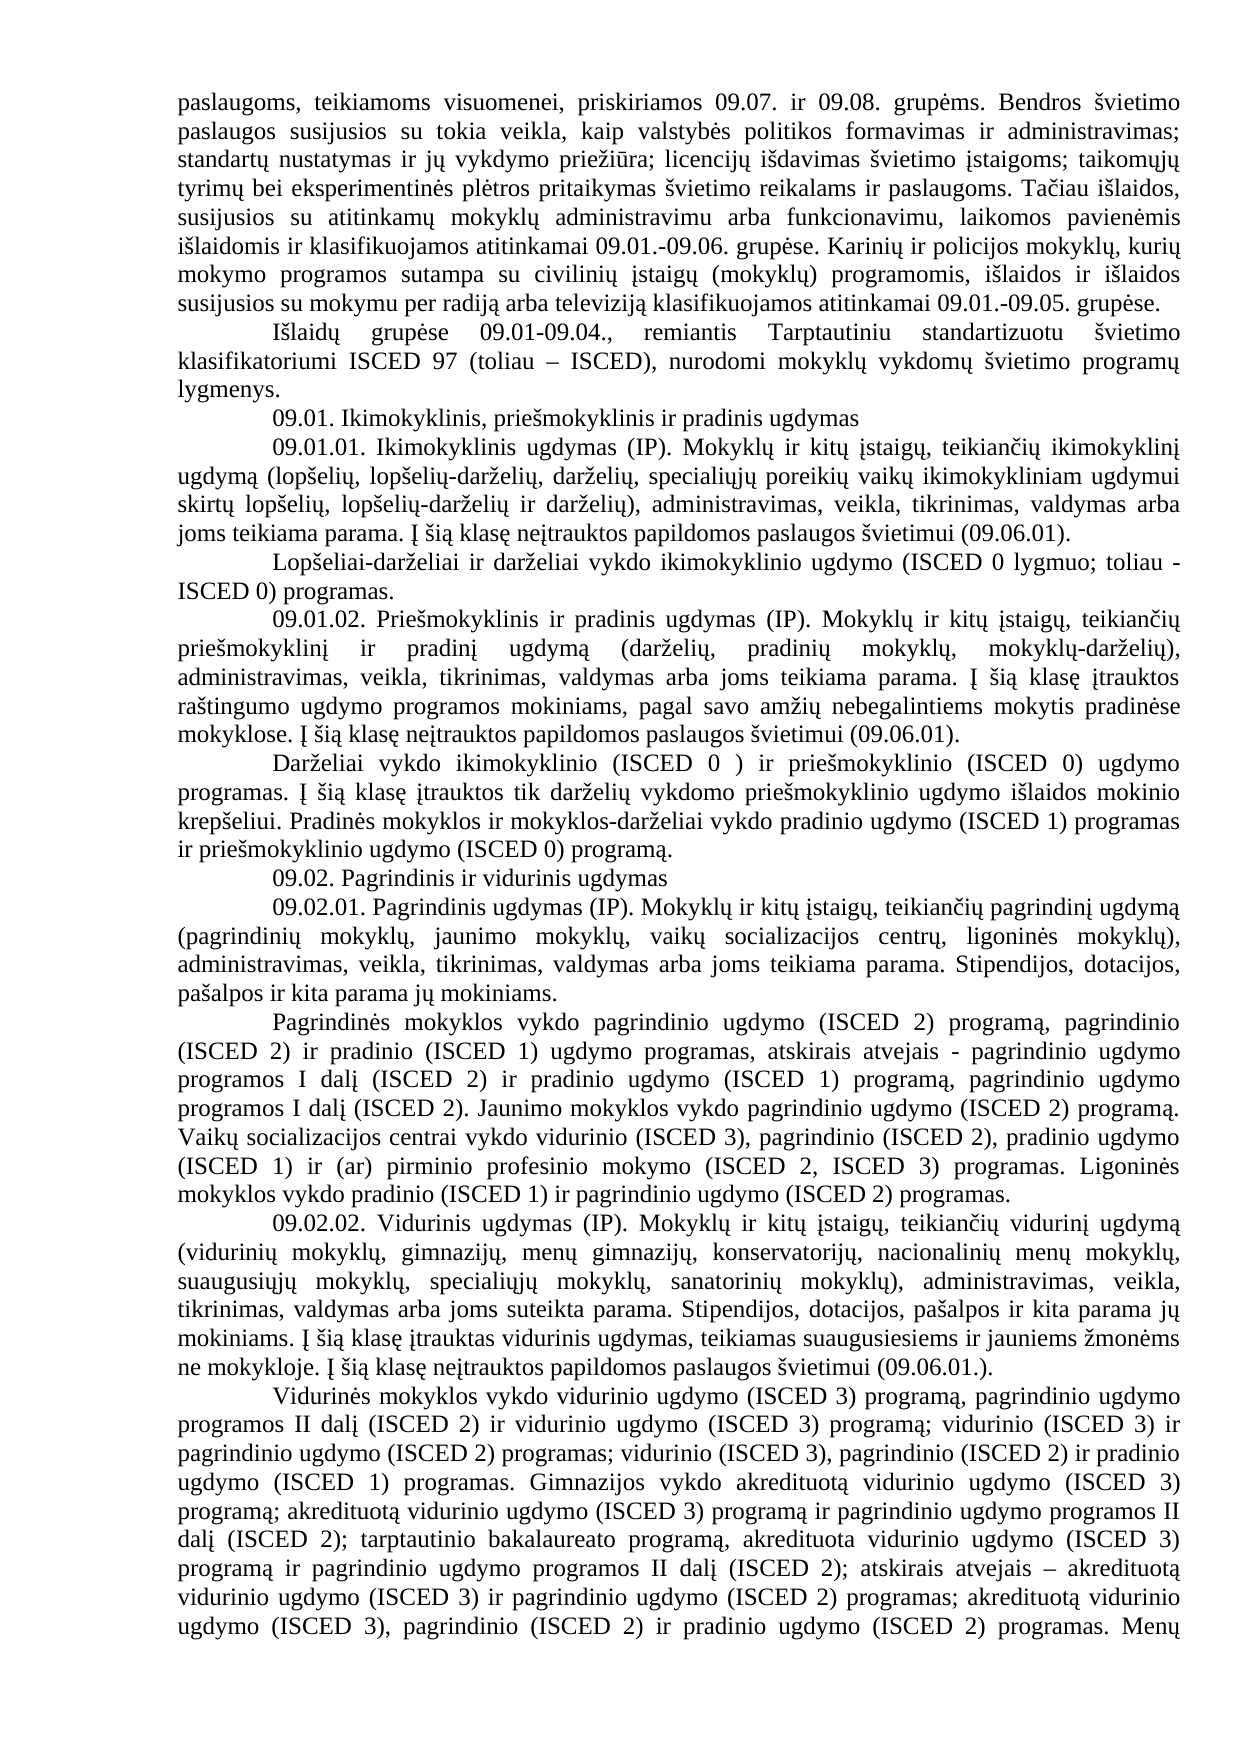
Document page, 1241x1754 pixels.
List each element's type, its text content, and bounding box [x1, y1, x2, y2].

text 09.01.01. Ikimokyklinis ugdymas (IP). Mokyklų ir kitų įstaigų, teikiančių ikimokyklinį ugdymą (lopšelių, lopšelių-darželių, darželių, specialiųjų poreikių vaikų ikimokykliniam ugdymui skirtų lopšelių, lopšelių-darželių ir darželių), administravimas, veikla, tikrinimas, valdymas arba joms teikiama parama. Į šią klasę neįtrauktos papildomos paslaugos švietimui (09.06.01). [177, 432, 1181, 547]
text Vidurinės mokyklos vykdo vidurinio ugdymo (ISCED 3) programą, pagrindinio ugdymo programos II dalį (ISCED 2) ir vidurinio ugdymo (ISCED 3) programą; vidurinio (ISCED 3) ir pagrindinio ugdymo (ISCED 2) programas; vidurinio (ISCED 3), pagrindinio (ISCED 2) ir pradinio ugdymo (ISCED 1) programas. Gimnazijos vykdo akredituotą vidurinio ugdymo (ISCED 3) programą; akredituotą vidurinio ugdymo (ISCED 3) programą ir pagrindinio ugdymo programos II dalį (ISCED 2); tarptautinio bakalaureato programą, akredituota vidurinio ugdymo (ISCED 3) programą ir pagrindinio ugdymo programos II dalį (ISCED 2); atskirais atvejais – akredituotą vidurinio ugdymo (ISCED 3) ir pagrindinio ugdymo (ISCED 2) programas; akredituotą vidurinio ugdymo (ISCED 3), pagrindinio (ISCED 2) ir pradinio ugdymo (ISCED 2) programas. Menų [177, 1381, 1181, 1639]
text Lopšeliai-darželiai ir darželiai vykdo ikimokyklinio ugdymo (ISCED 0 lygmuo; toliau - ISCED 0) programas. [177, 547, 1181, 604]
text paslaugoms, teikiamoms visuomenei, priskiriamos 09.07. ir 09.08. grupėms. Bendros švietimo paslaugos susijusios su tokia veikla, kaip valstybės politikos formavimas ir administravimas; standartų nustatymas ir jų vykdymo priežiūra; licencijų išdavimas švietimo įstaigoms; taikomųjų tyrimų bei eksperimentinės plėtros pritaikymas švietimo reikalams ir paslaugoms. Tačiau išlaidos, susijusios su atitinkamų mokyklų administravimu arba funkcionavimu, laikomos pavienėmis išlaidomis ir klasifikuojamos atitinkamai 09.01.-09.06. grupėse. Karinių ir policijos mokyklų, kurių mokymo programos sutampa su civilinių įstaigų (mokyklų) programomis, išlaidos ir išlaidos susijusios su mokymu per radiją arba televiziją klasifikuojamos atitinkamai 09.01.-09.05. grupėse. [177, 87, 1181, 317]
text 09.01. Ikimokyklinis, priešmokyklinis ir pradinis ugdymas [177, 403, 1181, 432]
text Darželiai vykdo ikimokyklinio (ISCED 0 ) ir priešmokyklinio (ISCED 0) ugdymo programas. Į šią klasę įtrauktos tik darželių vykdomo priešmokyklinio ugdymo išlaidos mokinio krepšeliui. Pradinės mokyklos ir mokyklos-darželiai vykdo pradinio ugdymo (ISCED 1) programas ir priešmokyklinio ugdymo (ISCED 0) programą. [177, 748, 1181, 863]
text 09.02.01. Pagrindinis ugdymas (IP). Mokyklų ir kitų įstaigų, teikiančių pagrindinį ugdymą (pagrindinių mokyklų, jaunimo mokyklų, vaikų socializacijos centrų, ligoninės mokyklų), administravimas, veikla, tikrinimas, valdymas arba joms teikiama parama. Stipendijos, dotacijos, pašalpos ir kita parama jų mokiniams. [177, 892, 1181, 1007]
text Pagrindinės mokyklos vykdo pagrindinio ugdymo (ISCED 2) programą, pagrindinio (ISCED 2) ir pradinio (ISCED 1) ugdymo programas, atskirais atvejais - pagrindinio ugdymo programos I dalį (ISCED 2) ir pradinio ugdymo (ISCED 1) programą, pagrindinio ugdymo programos I dalį (ISCED 2). Jaunimo mokyklos vykdo pagrindinio ugdymo (ISCED 2) programą. Vaikų socializacijos centrai vykdo vidurinio (ISCED 3), pagrindinio (ISCED 2), pradinio ugdymo (ISCED 1) ir (ar) pirminio profesinio mokymo (ISCED 2, ISCED 3) programas. Ligoninės mokyklos vykdo pradinio (ISCED 1) ir pagrindinio ugdymo (ISCED 2) programas. [177, 1007, 1181, 1208]
text 09.02. Pagrindinis ir vidurinis ugdymas [177, 863, 1181, 892]
text Išlaidų grupėse 09.01-09.04., remiantis Tarptautiniu standartizuotu švietimo klasifikatoriumi ISCED 97 (toliau – ISCED), nurodomi mokyklų vykdomų švietimo programų lygmenys. [177, 317, 1181, 403]
text 09.02.02. Vidurinis ugdymas (IP). Mokyklų ir kitų įstaigų, teikiančių vidurinį ugdymą (vidurinių mokyklų, gimnazijų, menų gimnazijų, konservatorijų, nacionalinių menų mokyklų, suaugusiųjų mokyklų, specialiųjų mokyklų, sanatorinių mokyklų), administravimas, veikla, tikrinimas, valdymas arba joms suteikta parama. Stipendijos, dotacijos, pašalpos ir kita parama jų mokiniams. Į šią klasę įtrauktas vidurinis ugdymas, teikiamas suaugusiesiems ir jauniems žmonėms ne mokykloje. Į šią klasę neįtrauktos papildomos paslaugos švietimui (09.06.01.). [177, 1208, 1181, 1381]
text 09.01.02. Priešmokyklinis ir pradinis ugdymas (IP). Mokyklų ir kitų įstaigų, teikiančių priešmokyklinį ir pradinį ugdymą (darželių, pradinių mokyklų, mokyklų-darželių), administravimas, veikla, tikrinimas, valdymas arba joms teikiama parama. Į šią klasę įtrauktos raštingumo ugdymo programos mokiniams, pagal savo amžių nebegalintiems mokytis pradinėse mokyklose. Į šią klasę neįtrauktos papildomos paslaugos švietimui (09.06.01). [177, 604, 1181, 748]
